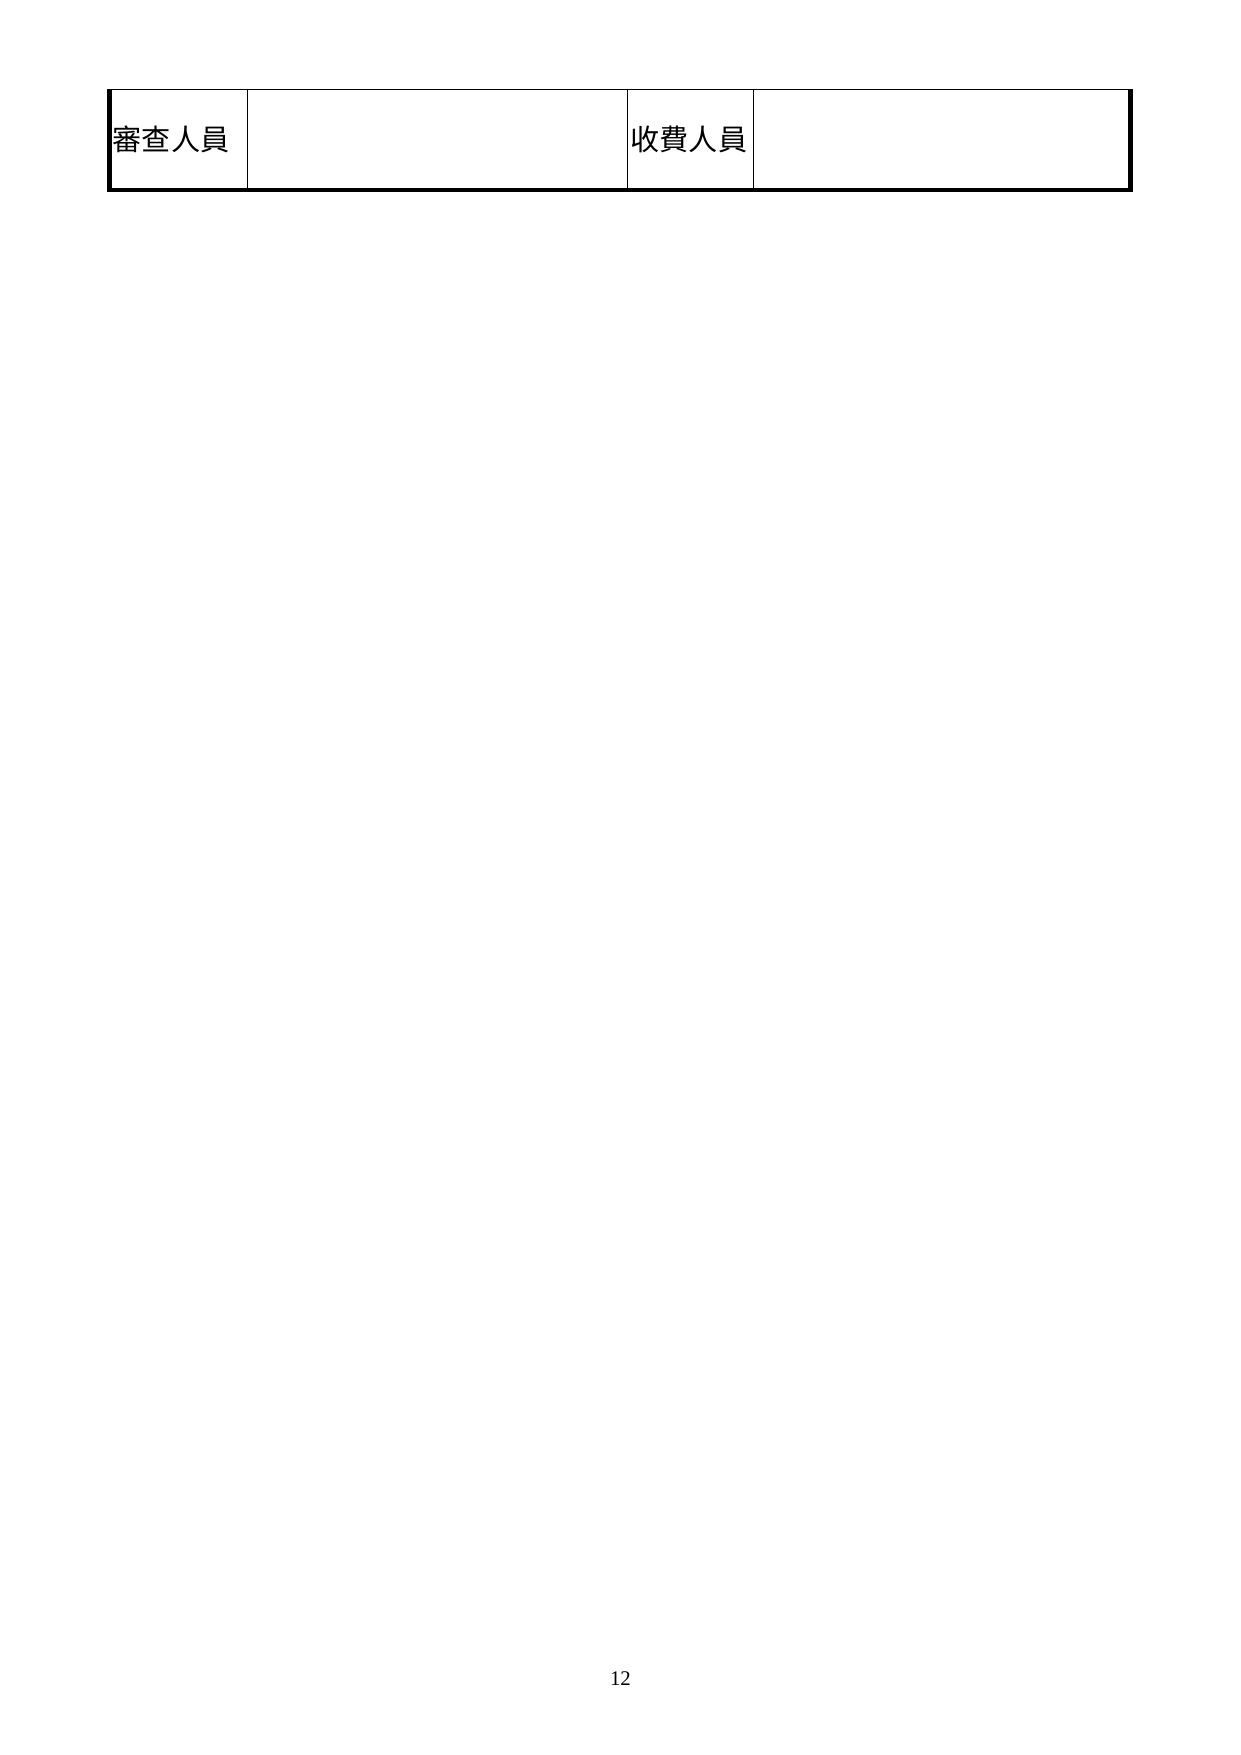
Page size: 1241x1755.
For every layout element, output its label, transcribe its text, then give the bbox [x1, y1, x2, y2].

table_cell [248, 90, 627, 187]
table_cell [754, 90, 1128, 187]
table_cell 收費人員 [628, 90, 753, 187]
table_cell 審查人員 [112, 90, 247, 187]
